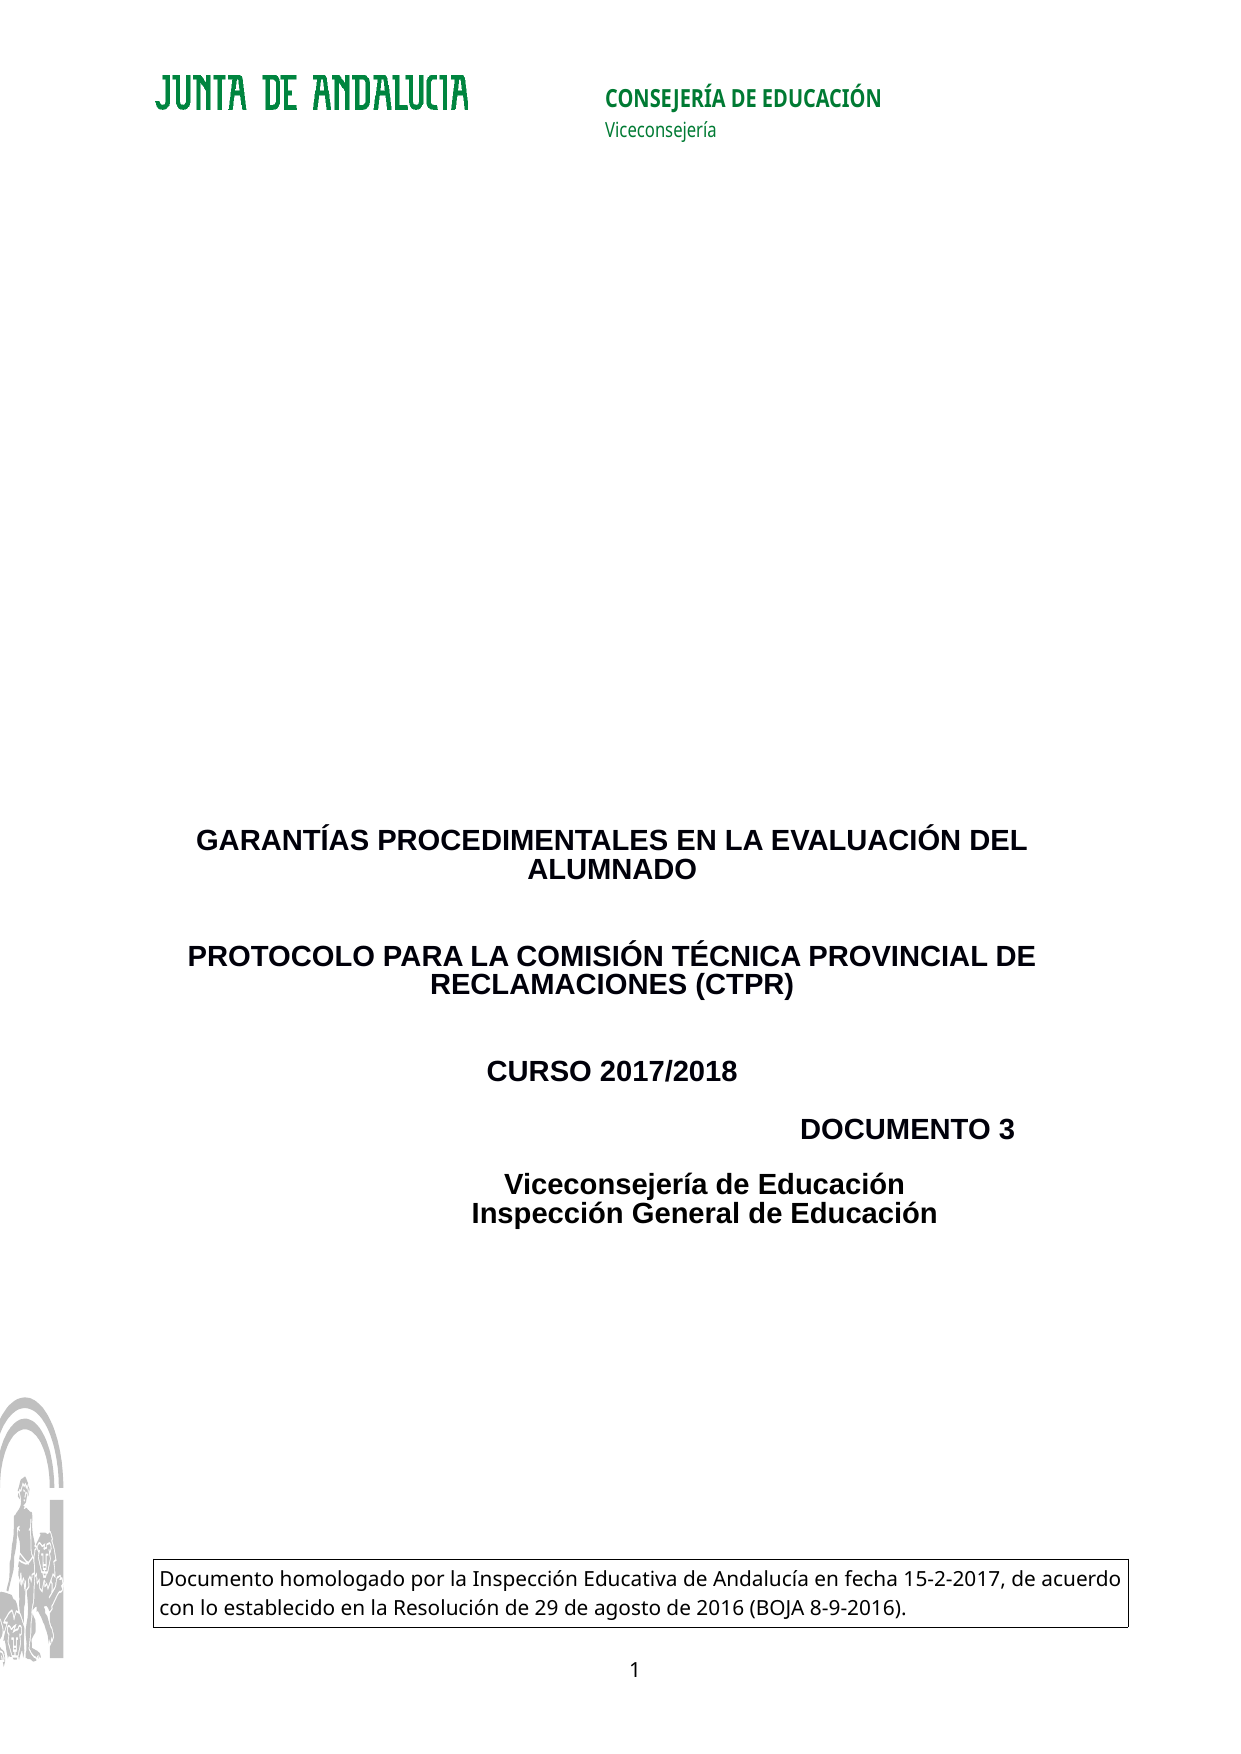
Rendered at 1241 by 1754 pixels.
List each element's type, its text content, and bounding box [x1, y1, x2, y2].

text Viceconsejería de Educación [471, 1171, 938, 1200]
text CURSO 2017/2018 [125, 1058, 1099, 1087]
picture [155, 75, 468, 110]
text DOCUMENTO 3 [125, 1116, 1099, 1145]
text PROTOCOLO PARA LA COMISIÓN TÉCNICA PROVINCIAL DE RECLAMACIONES (CTPR) [125, 943, 1099, 1001]
text GARANTÍAS PROCEDIMENTALES EN LA EVALUACIÓN DEL ALUMNADO [125, 827, 1099, 885]
text Inspección General de Educación [471, 1200, 938, 1229]
